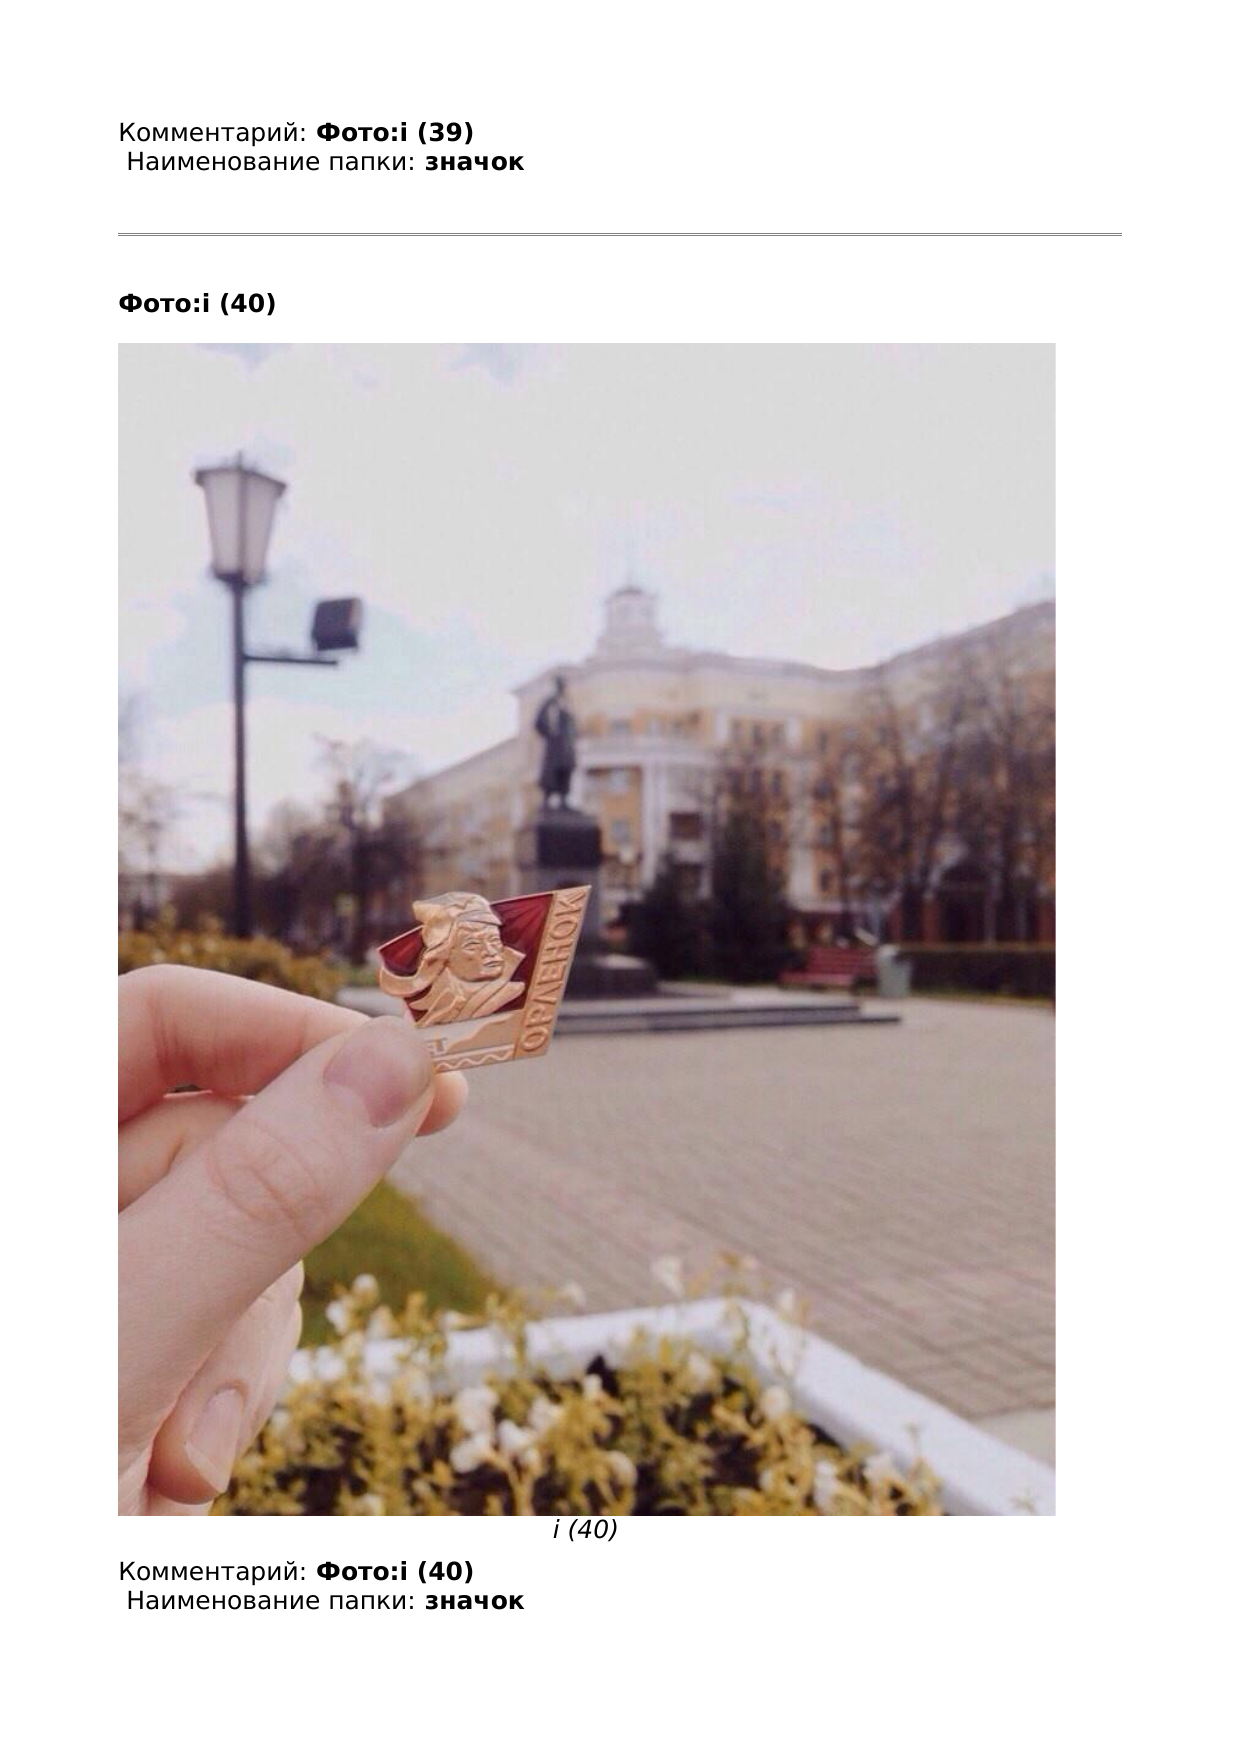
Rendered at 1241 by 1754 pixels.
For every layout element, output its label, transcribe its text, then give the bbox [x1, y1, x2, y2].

text i (40) [118, 1516, 1056, 1545]
text Комментарий: Фото:i (39) Наименование папки: значок [118, 118, 1122, 206]
text Комментарий: Фото:i (40) Наименование папки: значок [118, 1557, 1122, 1616]
subtitle Фото:i (40) [118, 289, 1122, 319]
picture [118, 343, 1056, 1516]
